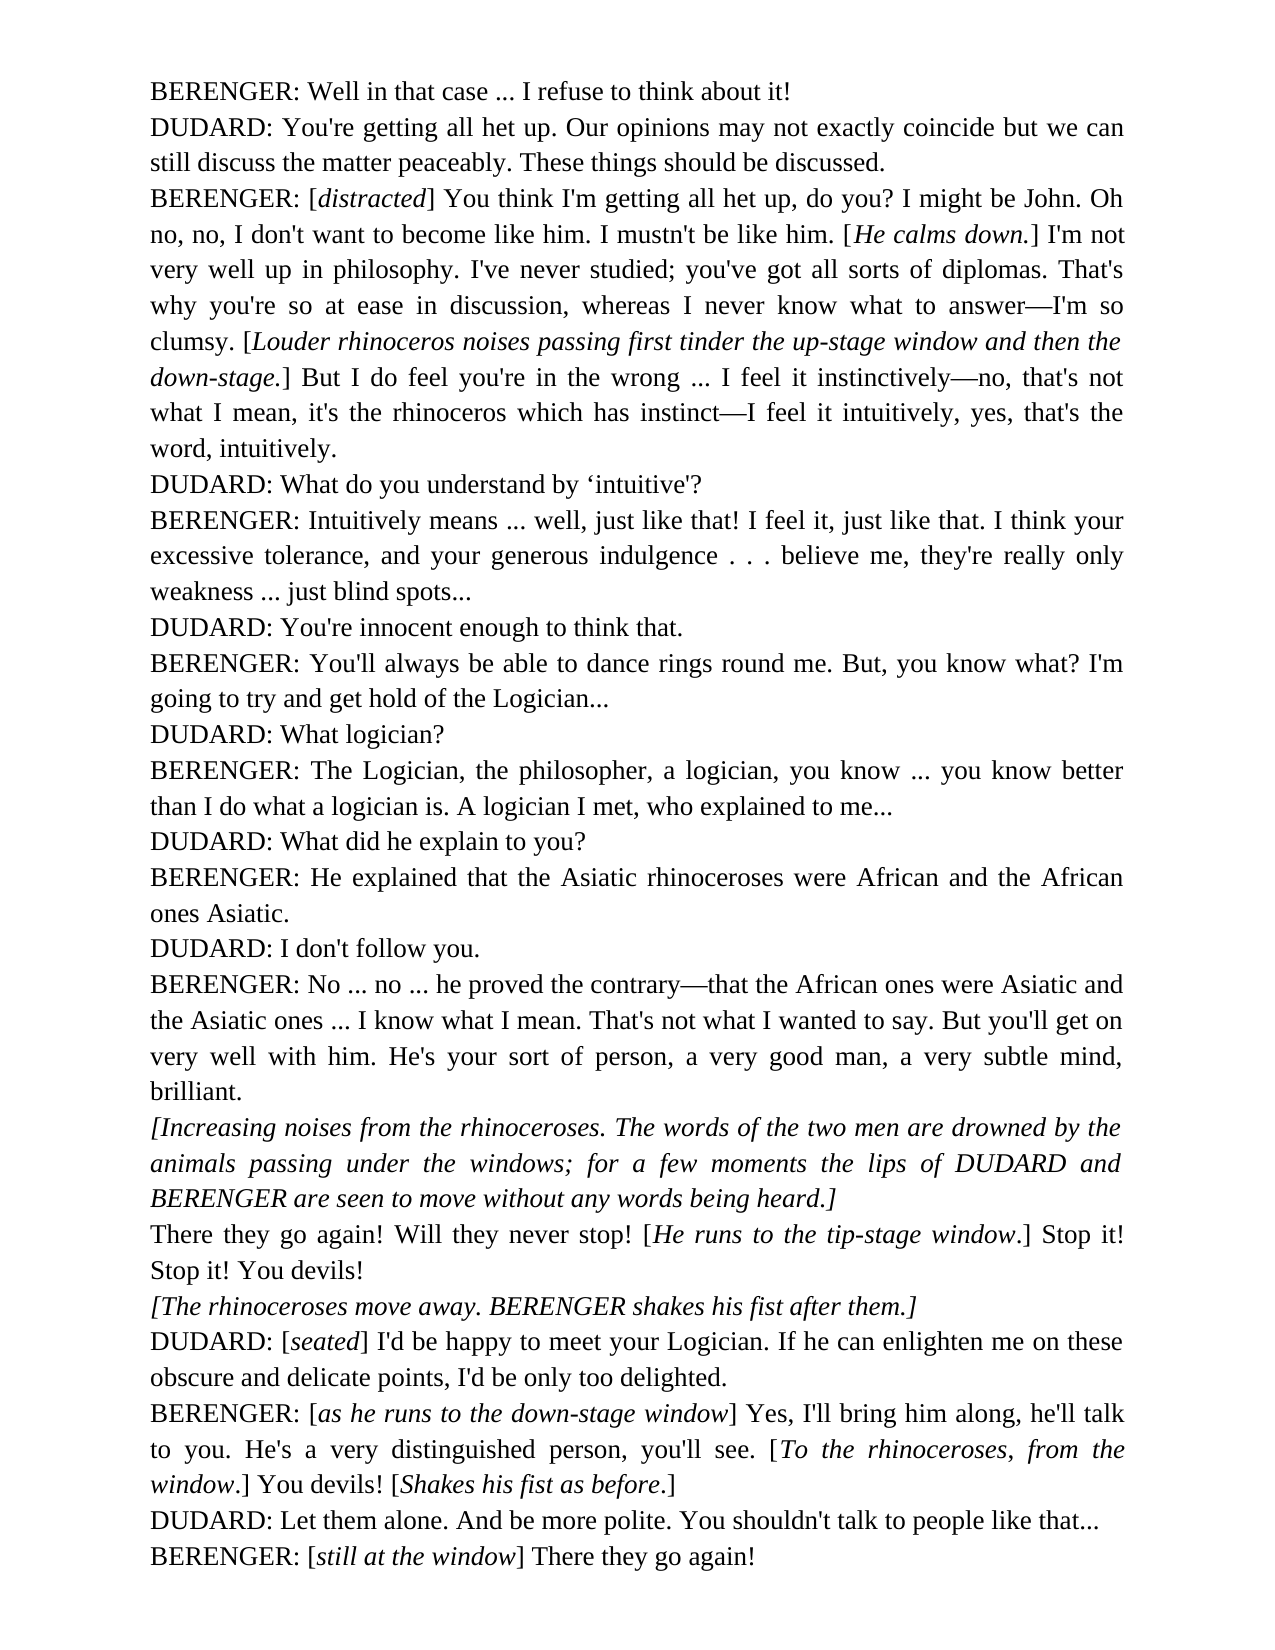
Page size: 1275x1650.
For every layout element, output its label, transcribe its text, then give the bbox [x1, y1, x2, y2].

text BERENGER: Intuitively means ... well, just like that! I feel it, just like that. I think your excessive tolerance, and your generous indulgence . . . believe me, they're really only weakness ... just blind spots... [150, 504, 1125, 606]
text BERENGER: [distracted] You think I'm getting all het up, do you? I might be John. Oh no, no, I don't want to become like him. I mustn't be like him. [He calms down.] I'm not very well up in philosophy. I've never studied; you've got all sorts of diplomas. That's why you're so at ease in discussion, whereas I never know what to answer—I'm so clumsy. [Louder rhinoceros noises passing first tinder the up-stage window and then the down-stage.] But I do feel you're in the wrong ... I feel it instinctively—no, that's not what I mean, it's the rhinoceros which has instinct—I feel it intuitively, yes, that's the word, intuitively. [150, 182, 1125, 463]
text DUDARD: What logician? [150, 718, 1125, 749]
text DUDARD: What do you understand by ‘intuitive'? [150, 468, 1125, 499]
text BERENGER: No ... no ... he proved the contrary—that the African ones were Asiatic and the Asiatic ones ... I know what I mean. That's not what I wanted to say. But you'll get on very well with him. He's your sort of person, a very good man, a very subtle mind, brilliant. [150, 968, 1125, 1107]
text BERENGER: Well in that case ... I refuse to think about it! [150, 75, 1125, 106]
text [Increasing noises from the rhinoceroses. The words of the two men are drowned by the animals passing under the windows; for a few moments the lips of DUDARD and BERENGER are seen to move without any words being heard.] [150, 1111, 1125, 1214]
text DUDARD: [seated] I'd be happy to meet your Logician. If he can enlighten me on these obscure and delicate points, I'd be only too delighted. [150, 1326, 1125, 1392]
text BERENGER: [as he runs to the down-stage window] Yes, I'll bring him along, he'll talk to you. He's a very distinguished person, you'll see. [To the rhinoceroses, from the window.] You devils! [Shakes his fist as before.] [150, 1397, 1125, 1499]
text DUDARD: I don't follow you. [150, 932, 1125, 964]
text DUDARD: Let them alone. And be more polite. You shouldn't talk to people like that... [150, 1504, 1125, 1535]
text BERENGER: [still at the window] There they go again! [150, 1540, 1125, 1571]
text There they go again! Will they never stop! [He runs to the tip-stage window.] Stop it! Stop it! You devils! [150, 1218, 1125, 1285]
text DUDARD: You're innocent enough to think that. [150, 611, 1125, 642]
text DUDARD: What did he explain to you? [150, 825, 1125, 856]
text BERENGER: He explained that the Asiatic rhinoceroses were African and the African ones Asiatic. [150, 861, 1125, 928]
text BERENGER: The Logician, the philosopher, a logician, you know ... you know better than I do what a logician is. A logician I met, who explained to me... [150, 754, 1125, 821]
text DUDARD: You're getting all het up. Our opinions may not exactly coincide but we can still discuss the matter peaceably. These things should be discussed. [150, 111, 1125, 178]
text BERENGER: You'll always be able to dance rings round me. But, you know what? I'm going to try and get hold of the Logician... [150, 647, 1125, 713]
text [The rhinoceroses move away. BERENGER shakes his fist after them.] [150, 1290, 1125, 1321]
